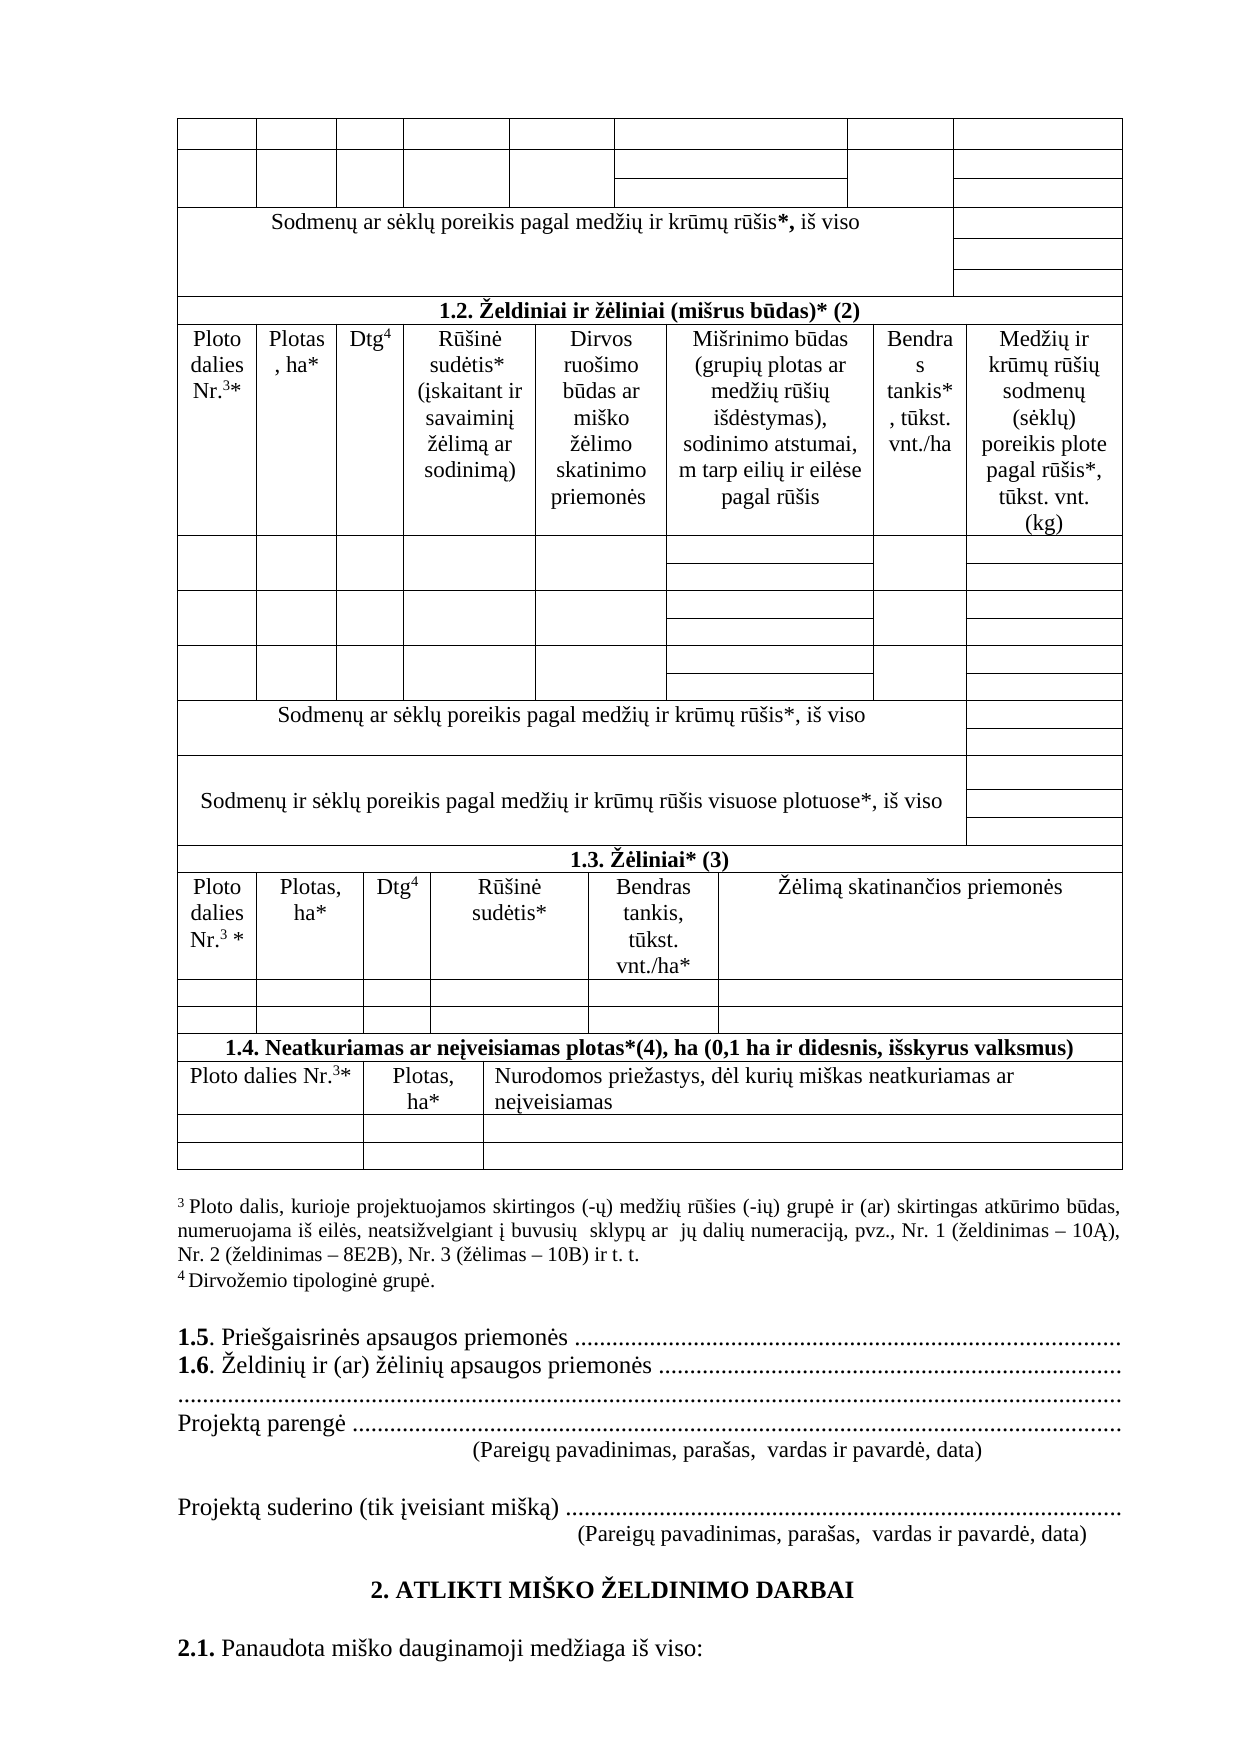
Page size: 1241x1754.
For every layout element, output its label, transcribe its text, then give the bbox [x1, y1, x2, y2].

table_cell [848, 150, 953, 207]
table_cell [954, 150, 1122, 178]
table_cell [178, 646, 256, 700]
table_cell [364, 980, 430, 1006]
table_cell [589, 1007, 718, 1033]
table_cell Žėlimą skatinančios priemonės [719, 873, 1122, 978]
table_cell [874, 536, 966, 590]
table_cell [719, 980, 1122, 1006]
table_cell [510, 150, 614, 207]
table_cell [615, 150, 847, 178]
table_cell Mišrinimo būdas (grupių plotas ar medžių rūšių išdėstymas), sodinimo atstumai, m tarp eilių ir eilėse pagal rūšis [667, 325, 873, 535]
table_cell 1.2. Želdiniai ir žėliniai (mišrus būdas)* (2) [178, 297, 1122, 323]
table_cell Dirvos ruošimo būdas ar miško žėlimo skatinimo priemonės [536, 325, 666, 535]
table_cell [967, 619, 1122, 645]
table_cell [967, 536, 1122, 563]
table_cell Ploto dalies Nr.3* [178, 325, 256, 535]
table_cell Rūšinė sudėtis* [431, 873, 588, 978]
table_cell [178, 1143, 363, 1169]
text 1.6. Želdinių ir (ar) žėlinių apsaugos priemonės [177, 1350, 1122, 1379]
text 2.1. Panaudota miško dauginamoji medžiaga iš viso: [177, 1633, 1122, 1662]
table_cell Ploto dalies Nr.3 * [178, 873, 256, 978]
text 2. ATLIKTI MIŠKO ŽELDINIMO DARBAI [102, 1576, 1122, 1604]
table_cell [967, 756, 1122, 789]
table_cell Sodmenų ir sėklų poreikis pagal medžių ir krūmų rūšis visuose plotuose*, iš viso [178, 756, 966, 844]
table_cell [257, 150, 336, 207]
table_cell [404, 646, 535, 700]
table_cell [178, 1115, 363, 1142]
table_cell Dtg4 [364, 873, 430, 978]
table_cell [178, 591, 256, 645]
table_cell Nurodomos priežastys, dėl kurių miškas neatkuriamas ar neįveisiamas [484, 1062, 1122, 1114]
text ... [177, 1379, 1122, 1408]
text Projektą parengė [177, 1408, 1122, 1437]
table_cell [257, 591, 336, 645]
table_cell Plotas, ha* [257, 325, 336, 535]
table_cell [536, 646, 666, 700]
table_cell [536, 591, 666, 645]
table_cell [667, 564, 873, 590]
table_cell [178, 150, 256, 207]
table_cell [364, 1143, 483, 1169]
table_cell [589, 980, 718, 1006]
table_cell [954, 179, 1122, 207]
table_cell [364, 1007, 430, 1033]
table_cell [954, 270, 1122, 296]
table_cell [536, 536, 666, 590]
table_cell Bendras tankis, tūkst. vnt./ha* [589, 873, 718, 978]
table_cell [337, 150, 403, 207]
table_cell [967, 564, 1122, 590]
text 4 Dirvožemio tipologinė grupė. [177, 1266, 1122, 1293]
table_cell Medžių ir krūmų rūšių sodmenų (sėklų) poreikis plote pagal rūšis*, tūkst. vnt. (kg) [967, 325, 1122, 535]
table_cell [404, 536, 535, 590]
table_cell [848, 119, 953, 149]
table_cell [667, 619, 873, 645]
table_cell [667, 536, 873, 563]
table_cell [257, 536, 336, 590]
table_cell [719, 1007, 1122, 1033]
table_cell [178, 119, 256, 149]
table_cell [404, 591, 535, 645]
table_cell [667, 646, 873, 672]
table_cell Sodmenų ar sėklų poreikis pagal medžių ir krūmų rūšis*, iš viso [178, 208, 953, 296]
table_cell 1.4. Neatkuriamas ar neįveisiamas plotas*(4), ha (0,1 ha ir didesnis, išskyrus valksmus) [178, 1034, 1122, 1061]
table_cell [337, 646, 403, 700]
table_cell [337, 591, 403, 645]
table_cell [510, 119, 614, 149]
table_cell [404, 119, 509, 149]
table_cell [178, 1007, 256, 1033]
table_cell Sodmenų ar sėklų poreikis pagal medžių ir krūmų rūšis*, iš viso [178, 701, 966, 755]
table_cell [178, 980, 256, 1006]
text Projektą suderino (tik įveisiant mišką) [177, 1492, 1122, 1520]
table_cell [178, 536, 256, 590]
table_cell Dtg4 [337, 325, 403, 535]
table_cell [667, 674, 873, 700]
table_cell Plotas, ha* [364, 1062, 483, 1114]
text 1.5. Priešgaisrinės apsaugos priemonės [177, 1322, 1122, 1350]
table_cell Plotas, ha* [257, 873, 363, 978]
table_cell [337, 119, 403, 149]
table_cell [257, 119, 336, 149]
table_cell [484, 1115, 1122, 1142]
table_cell [257, 1007, 363, 1033]
table_cell 1.3. Žėliniai* (3) [178, 846, 1122, 872]
table_cell [874, 646, 966, 700]
text (Pareigų pavadinimas, parašas, vardas ir pavardė, data) [577, 1520, 1122, 1547]
table_cell [404, 150, 509, 207]
table_cell [337, 536, 403, 590]
table_cell Rūšinė sudėtis* (įskaitant ir savaiminį žėlimą ar sodinimą) [404, 325, 535, 535]
table_cell [967, 591, 1122, 618]
table_cell [967, 790, 1122, 817]
table_cell [431, 980, 588, 1006]
table_cell [954, 208, 1122, 238]
table_cell Bendras tankis*, tūkst. vnt./ha [874, 325, 966, 535]
table_cell [954, 119, 1122, 149]
text 3 Ploto dalis, kurioje projektuojamos skirtingos (-ų) medžių rūšies (-ių) grupė ir (ar) skirtingas atkūrimo būdas, numeruojama iš eilės, neatsižvelgiant į buvusių sklypų ar jų dalių numeraciją, pvz., Nr. 1 (želdinimas – 10Ą), Nr. 2 (želdinimas – 8E2B), Nr. 3 (žėlimas – 10B) ir t. t. [177, 1194, 1122, 1266]
table_cell [615, 119, 847, 149]
table_cell [967, 701, 1122, 728]
table_cell [364, 1115, 483, 1142]
table_cell [967, 729, 1122, 755]
table_cell [954, 239, 1122, 269]
table_cell [615, 179, 847, 207]
table_cell [967, 646, 1122, 672]
text (Pareigų pavadinimas, parašas, vardas ir pavardė, data) [352, 1437, 1122, 1463]
table_cell [257, 980, 363, 1006]
table_cell [967, 818, 1122, 844]
table_cell Ploto dalies Nr.3* [178, 1062, 363, 1114]
table_cell [431, 1007, 588, 1033]
table_cell [667, 591, 873, 618]
table_cell [967, 674, 1122, 700]
table_cell [874, 591, 966, 645]
table_cell [484, 1143, 1122, 1169]
table_cell [257, 646, 336, 700]
